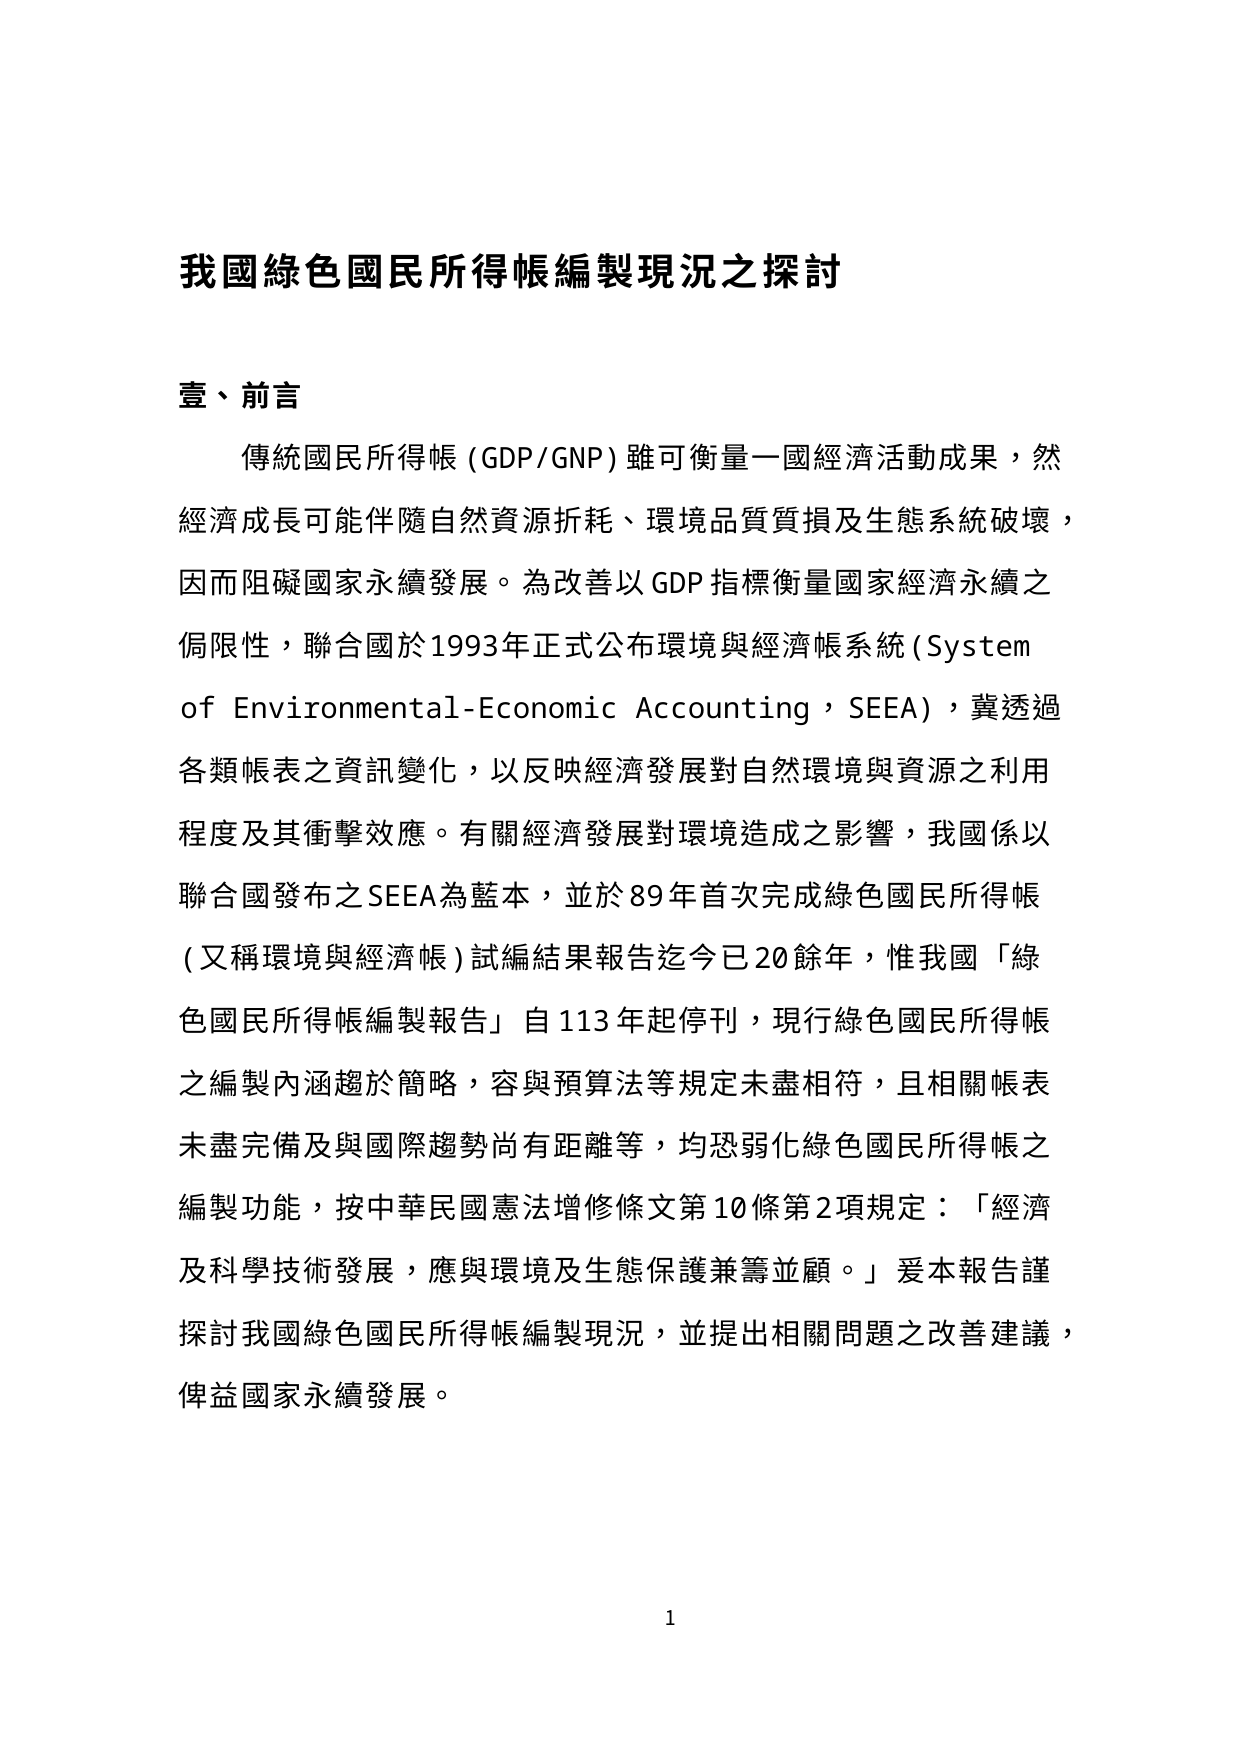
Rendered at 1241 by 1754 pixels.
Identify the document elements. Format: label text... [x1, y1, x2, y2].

text 傳統國民所得帳(GDP/GNP)雖可衡量一國經濟活動成果，然經濟成長可能伴隨自然資源折耗、環境品質質損及生態系統破壞，因而阻礙國家永續發展。為改善以GDP指標衡量國家經濟永續之侷限性，聯合國於1993年正式公布環境與經濟帳系統(System of Environmental-Economic Accounting，SEEA)，冀透過各類帳表之資訊變化，以反映經濟發展對自然環境與資源之利用程度及其衝擊效應。有關經濟發展對環境造成之影響，我國係以聯合國發布之SEEA為藍本，並於89年首次完成綠色國民所得帳(又稱環境與經濟帳)試編結果報告迄今已20餘年，惟我國「綠色國民所得帳編製報告」自113年起停刊，現行綠色國民所得帳之編製內涵趨於簡略，容與預算法等規定未盡相符，且相關帳表未盡完備及與國際趨勢尚有距離等，均恐弱化綠色國民所得帳之編製功能，按中華民國憲法增修條文第10條第2項規定：「經濟及科學技術發展，應與環境及生態保護兼籌並顧。」爰本報告謹探討我國綠色國民所得帳編製現況，並提出相關問題之改善建議，俾益國家永續發展。 [177, 415, 1063, 1477]
text 我國綠色國民所得帳編製現況之探討 [177, 227, 1063, 290]
text 壹、前言 [177, 352, 1063, 415]
